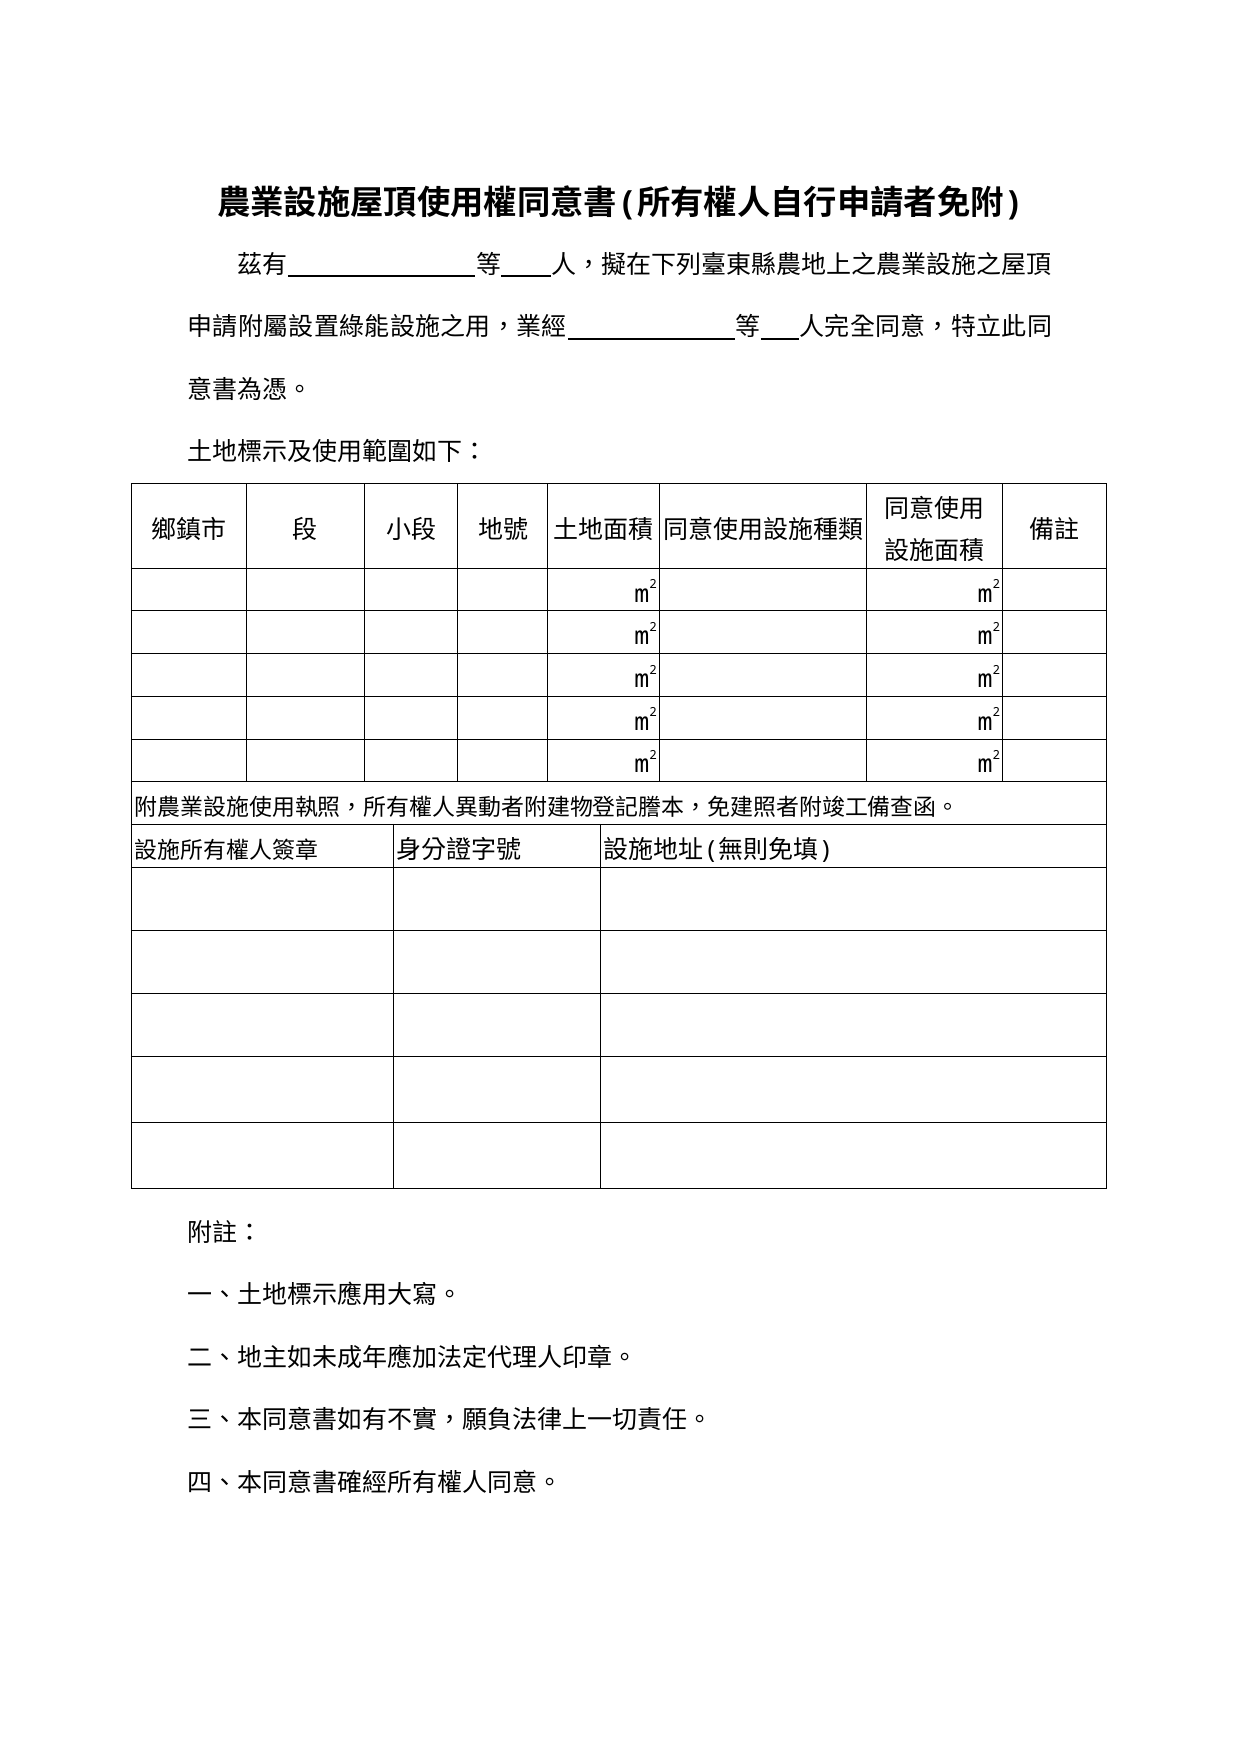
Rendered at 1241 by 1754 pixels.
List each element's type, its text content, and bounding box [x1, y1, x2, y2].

table_cell [132, 611, 246, 653]
table_cell [601, 931, 1106, 993]
text 四、本同意書確經所有權人同意。 [187, 1438, 1053, 1501]
table_cell [247, 569, 364, 610]
table_cell [132, 1057, 393, 1122]
table_cell m2 [548, 740, 659, 781]
table_cell [365, 697, 457, 738]
table_cell m2 [867, 697, 1002, 738]
text 茲有 等 人，擬在下列臺東縣農地上之農業設施之屋頂申請附屬設置綠能設施之用，業經 等 人完全同意，特立此同意書為憑。 [187, 221, 1053, 408]
table_cell [458, 611, 547, 653]
table_cell [1003, 611, 1106, 653]
table_cell [660, 740, 866, 781]
text 附註： [187, 1189, 1053, 1251]
table_cell [1003, 654, 1106, 696]
text 一、土地標示應用大寫。 [187, 1251, 1053, 1313]
table_cell [247, 654, 364, 696]
table_cell [458, 569, 547, 610]
table_cell [132, 569, 246, 610]
table_cell 設施地址(無則免填) [601, 825, 1106, 867]
table_cell [660, 697, 866, 738]
table_cell 身分證字號 [394, 825, 600, 867]
table_cell [394, 1057, 600, 1122]
table_header 同意使用設施種類 [660, 484, 866, 568]
table_header 小段 [365, 484, 457, 568]
text 土地標示及使用範圍如下： [187, 408, 1053, 471]
table_cell [132, 931, 393, 993]
table_cell [660, 569, 866, 610]
table_cell [365, 654, 457, 696]
table_cell [132, 868, 393, 929]
table_header 鄉鎮市 [132, 484, 246, 568]
table_cell m2 [548, 654, 659, 696]
table_cell [1003, 740, 1106, 781]
table_header 備註 [1003, 484, 1106, 568]
table_cell [132, 994, 393, 1056]
table_cell [601, 1123, 1106, 1187]
table_cell [132, 1123, 393, 1187]
table_cell [601, 868, 1106, 929]
text 二、地主如未成年應加法定代理人印章。 [187, 1313, 1053, 1376]
table_header 土地面積 [548, 484, 659, 568]
table_cell 設施所有權人簽章 [132, 825, 393, 867]
table_cell [601, 1057, 1106, 1122]
table_cell m2 [548, 697, 659, 738]
table_cell [1003, 569, 1106, 610]
table_cell [458, 654, 547, 696]
table_cell [247, 697, 364, 738]
table_cell [247, 611, 364, 653]
table_cell [660, 654, 866, 696]
table_cell [1003, 697, 1106, 738]
table_header 同意使用 設施面積 [867, 484, 1002, 568]
table_header 段 [247, 484, 364, 568]
table_cell [601, 994, 1106, 1056]
table_cell m2 [548, 569, 659, 610]
table_cell [132, 697, 246, 738]
table_cell m2 [548, 611, 659, 653]
table_cell m2 [867, 569, 1002, 610]
table_cell [394, 868, 600, 929]
table_cell [458, 740, 547, 781]
table_cell [365, 569, 457, 610]
table_cell [660, 611, 866, 653]
table_cell [365, 611, 457, 653]
table_cell 附農業設施使用執照，所有權人異動者附建物登記謄本，免建照者附竣工備查函。 [132, 782, 1106, 824]
text 農業設施屋頂使用權同意書(所有權人自行申請者免附) [187, 158, 1053, 221]
table_cell [458, 697, 547, 738]
table_cell [394, 1123, 600, 1187]
text 三、本同意書如有不實，願負法律上一切責任。 [187, 1376, 1053, 1438]
table_cell [394, 994, 600, 1056]
table_cell [132, 740, 246, 781]
table_cell m2 [867, 740, 1002, 781]
table_cell m2 [867, 611, 1002, 653]
table_cell [365, 740, 457, 781]
table_cell [132, 654, 246, 696]
table_cell [394, 931, 600, 993]
table_cell [247, 740, 364, 781]
table_header 地號 [458, 484, 547, 568]
table_cell m2 [867, 654, 1002, 696]
